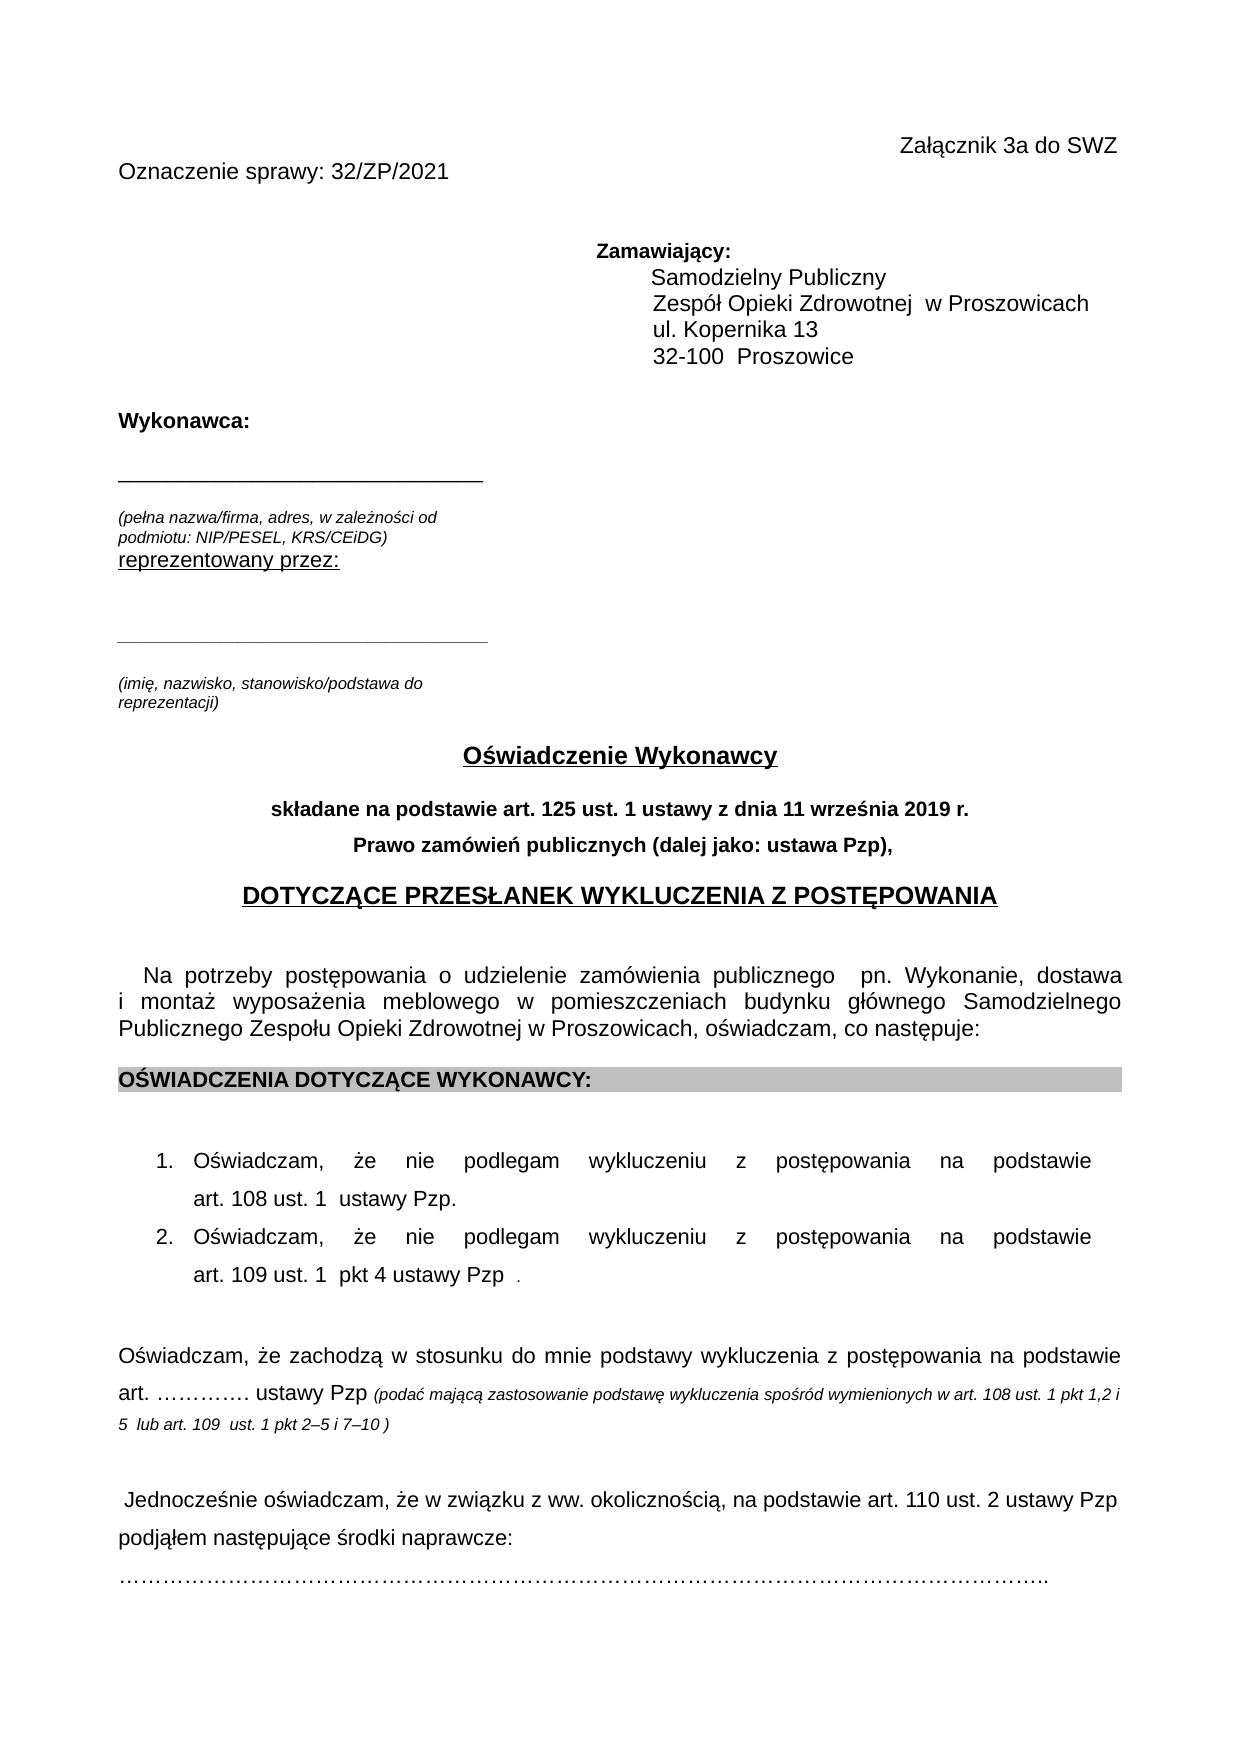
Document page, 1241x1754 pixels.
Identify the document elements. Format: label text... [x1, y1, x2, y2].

text DOTYCZĄCE PRZESŁANEK WYKLUCZENIA Z POSTĘPOWANIA [118, 881, 1122, 909]
text Jednocześnie oświadczam, że w związku z ww. okolicznością, na podstawie art. 110 ust. 2 ustawy Pzp podjąłem następujące środki naprawcze: ……………………………………………………………………………………………………………….. [118, 1487, 1122, 1588]
text Załącznik 3a do SWZ [118, 132, 1122, 158]
text ul. Kopernika 13 [118, 316, 1122, 343]
text Prawo zamówień publicznych (dalej jako: ustawa Pzp), [118, 832, 1122, 856]
text 32-100 Proszowice [118, 343, 1122, 369]
list Oświadczam, że nie podlegam wykluczeniu z postępowania na podstawie art. 109 ust. 1 pkt 4 ustawy Pzp . [156, 1224, 1122, 1287]
text Samodzielny Publiczny [118, 264, 1122, 290]
text reprezentowany przez: [118, 547, 1122, 572]
text Wykonawca: [118, 407, 1122, 433]
text ______________________________ [118, 458, 502, 483]
text Oświadczenie Wykonawcy [118, 741, 1122, 769]
text Na potrzeby postępowania o udzielenie zamówienia publicznego pn. Wykonanie, dostawa i montaż wyposażenia meblowego w pomieszczeniach budynku głównego Samodzielnego Publicznego Zespołu Opieki Zdrowotnej w Proszowicach, oświadczam, co następuje: [118, 962, 1122, 1041]
text (imię, nazwisko, stanowisko/podstawa do reprezentacji) [118, 674, 502, 712]
text Zespół Opieki Zdrowotnej w Proszowicach [118, 290, 1122, 316]
text (pełna nazwa/firma, adres, w zależności od podmiotu: NIP/PESEL, KRS/CEiDG) [118, 508, 502, 547]
text ________________________________________ [118, 626, 502, 645]
text składane na podstawie art. 125 ust. 1 ustawy z dnia 11 września 2019 r. [118, 796, 1122, 820]
text Oznaczenie sprawy: 32/ZP/2021 [118, 158, 1122, 185]
text Oświadczam, że zachodzą w stosunku do mnie podstawy wykluczenia z postępowania na podstawie art. …………. ustawy Pzp (podać mającą zastosowanie podstawę wykluczenia spośród wymienionych w art. 108 ust. 1 pkt 1,2 i 5 lub art. 109 ust. 1 pkt 2‒5 i 7‒10 ) [118, 1342, 1122, 1434]
text Zamawiający: [118, 237, 1122, 264]
list Oświadczam, że nie podlegam wykluczeniu z postępowania na podstawie art. 108 ust. 1 ustawy Pzp. [156, 1148, 1122, 1211]
text OŚWIADCZENIA DOTYCZĄCE WYKONAWCY: [118, 1067, 1122, 1092]
